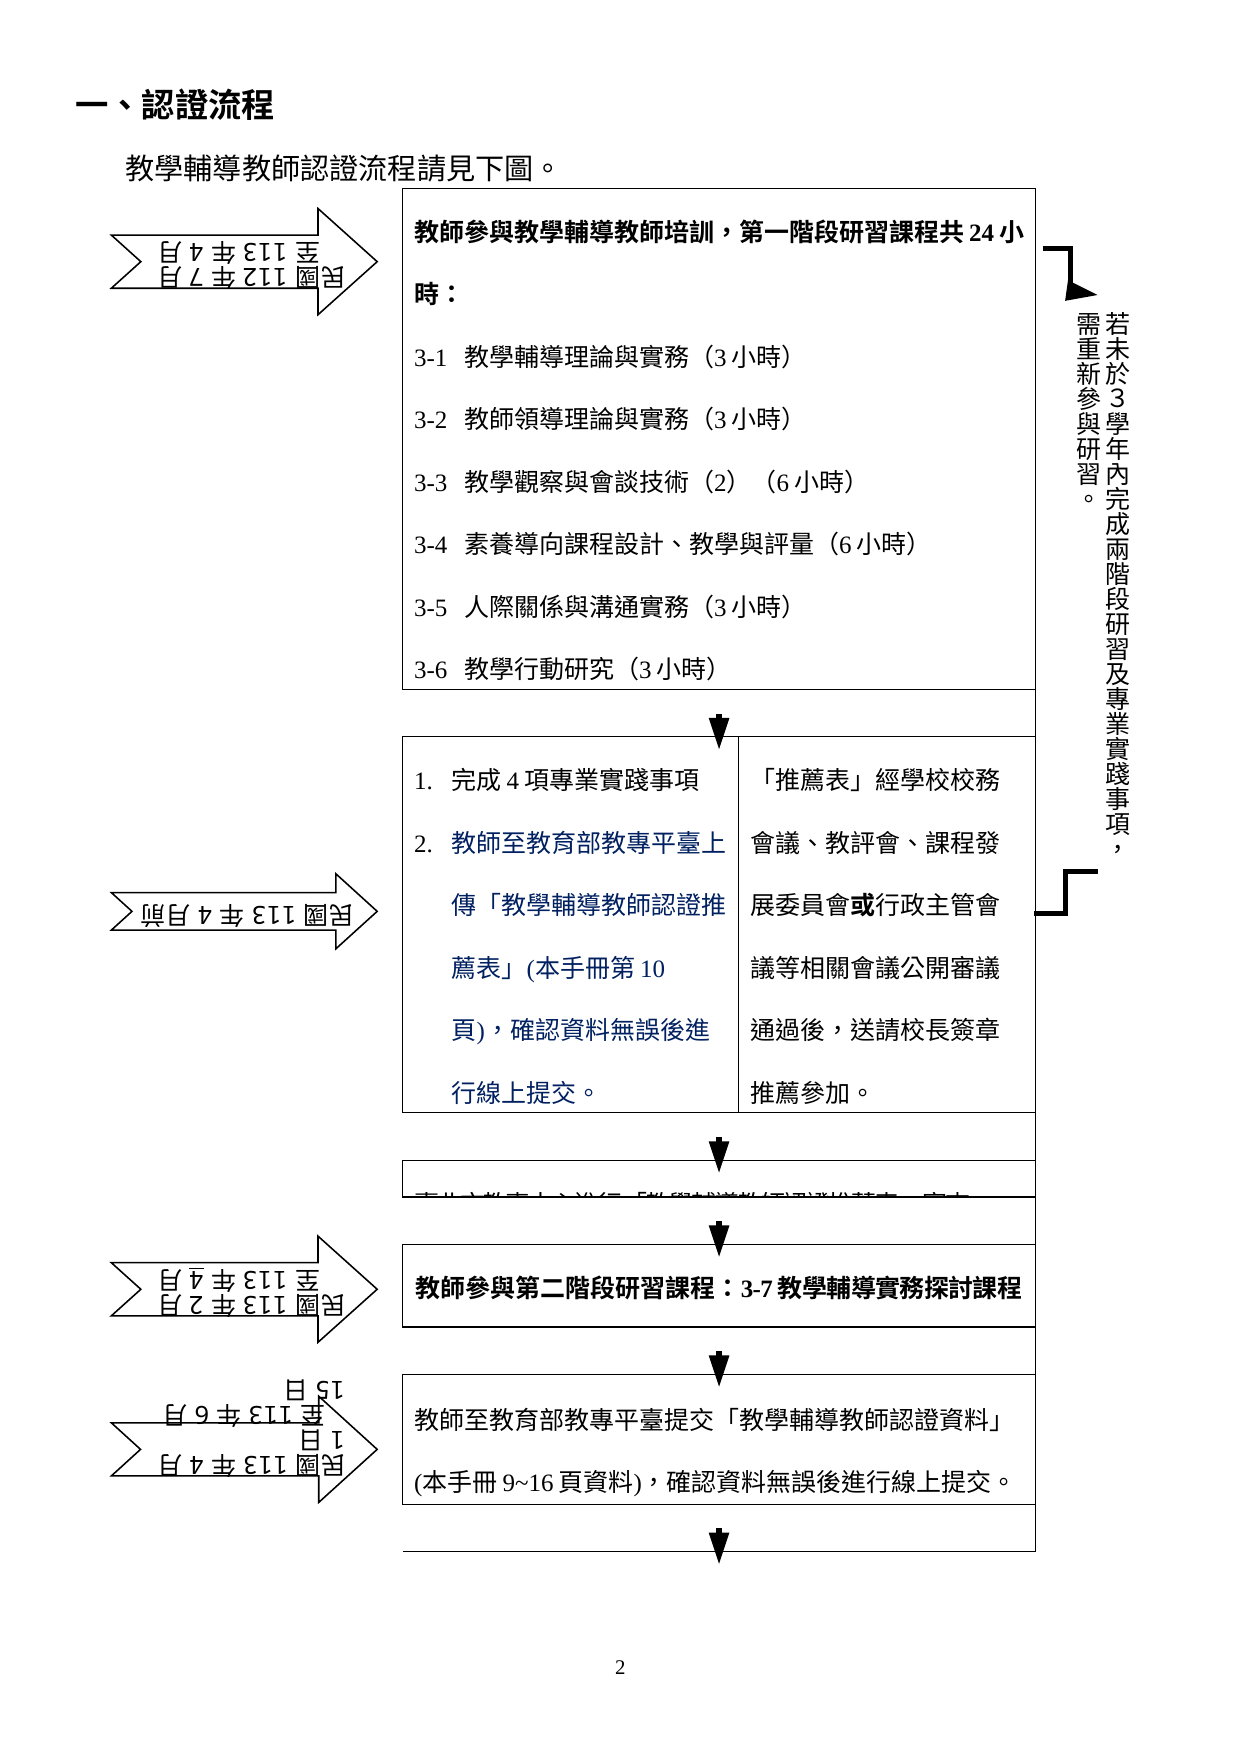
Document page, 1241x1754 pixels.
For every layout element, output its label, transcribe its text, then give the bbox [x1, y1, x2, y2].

table_cell 教師參與第二階段研習課程：3-7教學輔導實務探討課程 （共6小時） [403, 1245, 1035, 1326]
table_cell [403, 1505, 1035, 1551]
table_cell 臺北市教專中心進行「教學輔導教師認證推薦表」審查。 [403, 1161, 1035, 1196]
table_cell [403, 1113, 1035, 1159]
table_cell 教師至教育部教專平臺提交「教學輔導教師認證資料」(本手冊9~16頁資料)，確認資料無誤後進行線上提交。 [403, 1375, 1035, 1503]
table_cell [86, 1196, 403, 1326]
table_cell [86, 689, 403, 1112]
table_cell [86, 1112, 403, 1196]
table_header [86, 188, 402, 689]
table_header 教師參與教學輔導教師培訓，第一階段研習課程共24小時： 教學輔導理論與實務（3小時） 教師領導理論與實務（3小時） 教學觀察與會談技術（2）（6小時） 素養導向課程設計、教學與評量（6小時） 人際關係與溝通實務（3小時） 教學行動研究（3小時） [403, 189, 1035, 689]
text 教學輔導教師認證流程請見下圖。 [75, 125, 1165, 188]
table_cell [403, 1198, 1035, 1244]
subtitle 一、認證流程 [75, 84, 1165, 125]
table_cell [403, 1328, 1035, 1374]
table_cell [86, 1326, 403, 1551]
table_cell 「推薦表」經學校校務會議、教評會、課程發展委員會或行政主管會議等相關會議公開審議通過後，送請校長簽章推薦參加。 [739, 737, 1035, 1112]
table_header [1036, 188, 1154, 1551]
table_cell [403, 690, 1035, 736]
table_cell 完成4項專業實踐事項 教師至教育部教專平臺上傳「教學輔導教師認證推薦表」(本手冊第10頁)，確認資料無誤後進行線上提交。 [403, 737, 738, 1112]
